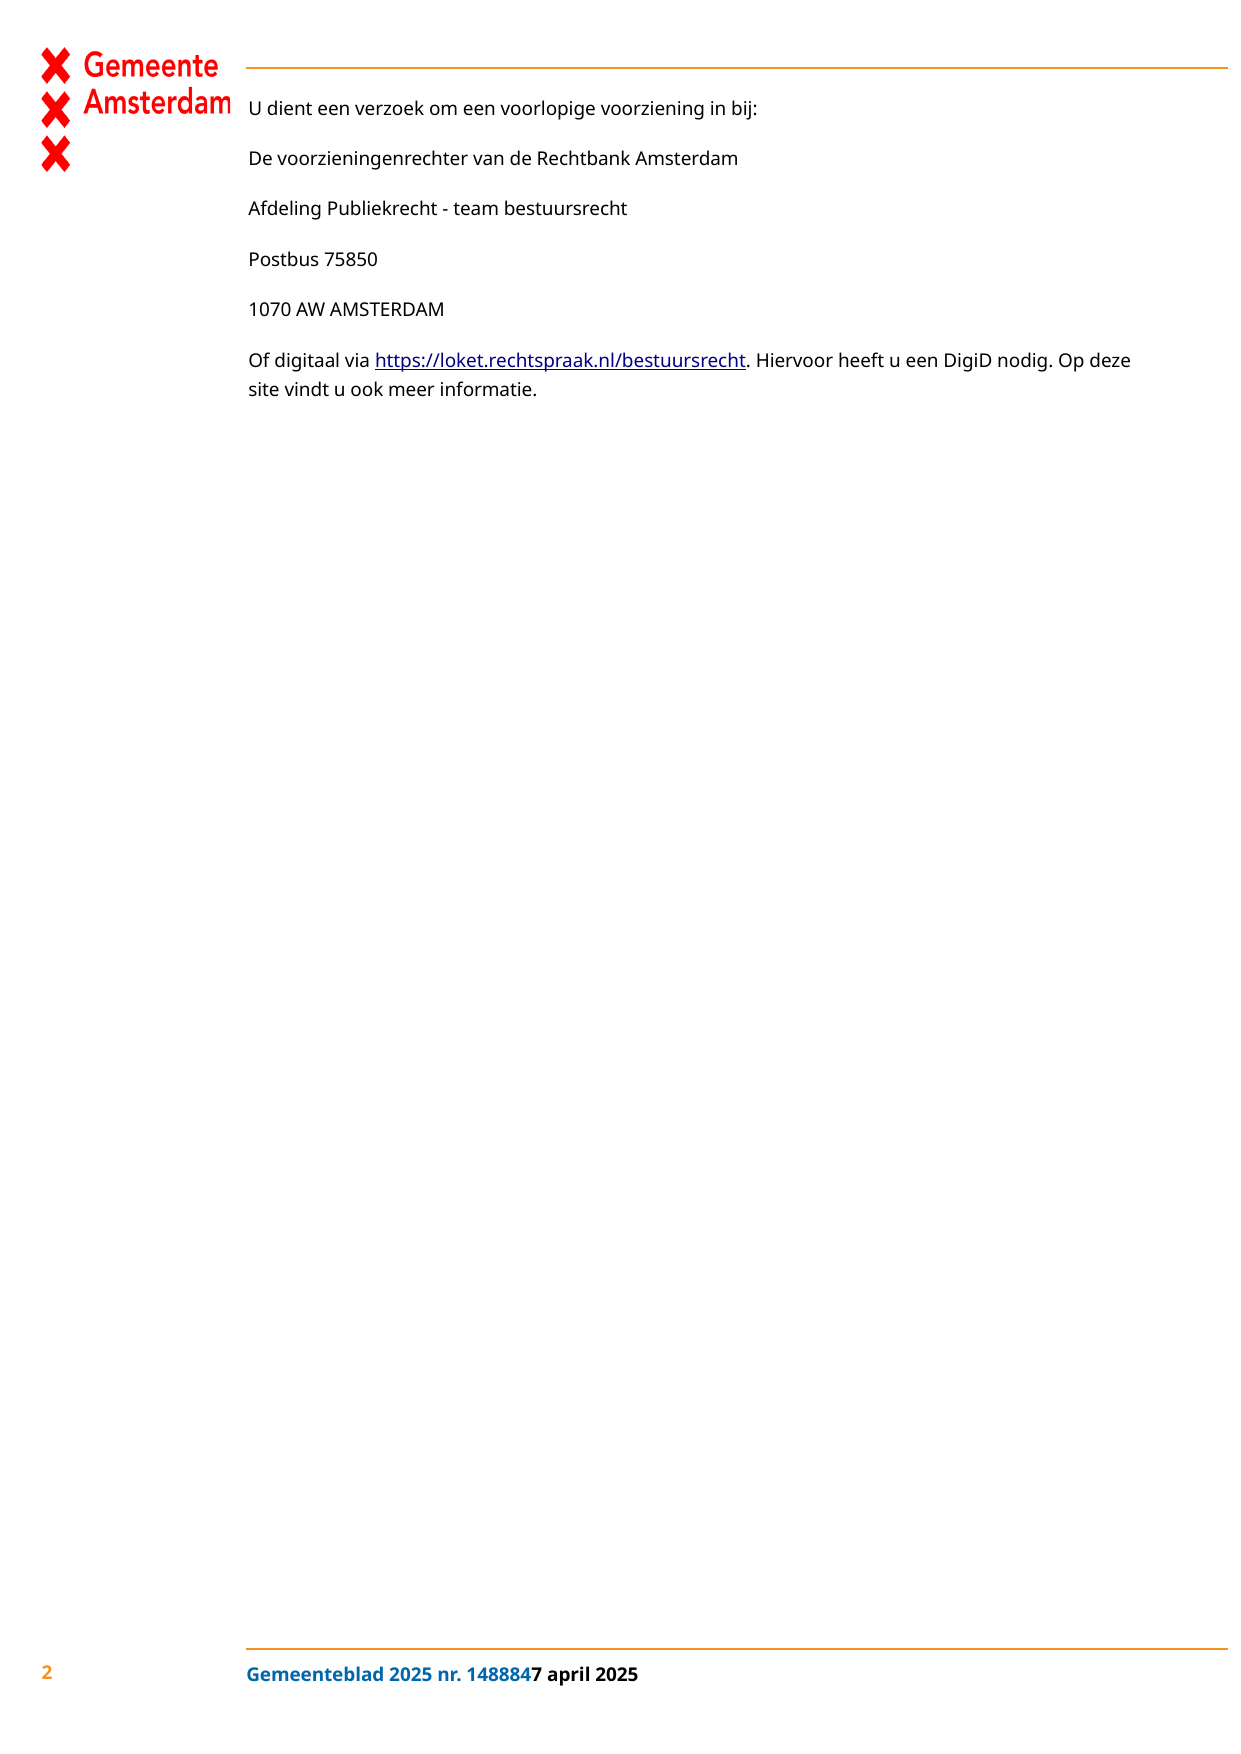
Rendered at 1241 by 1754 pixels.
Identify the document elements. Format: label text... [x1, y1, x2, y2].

text Of digitaal via https://loket.rechtspraak.nl/bestuursrecht. Hiervoor heeft u een DigiD nodig. Op deze site vindt u ook meer informatie. [248, 347, 1152, 402]
picture [41, 47, 231, 172]
text Postbus 75850 [248, 246, 1152, 272]
text De voorzieningenrechter van de Rechtbank Amsterdam [248, 145, 1152, 171]
text 1070 AW AMSTERDAM [248, 296, 1152, 322]
text U dient een verzoek om een voorlopige voorziening in bij: [248, 95, 1152, 121]
text Afdeling Publiekrecht - team bestuursrecht [248, 196, 1152, 221]
